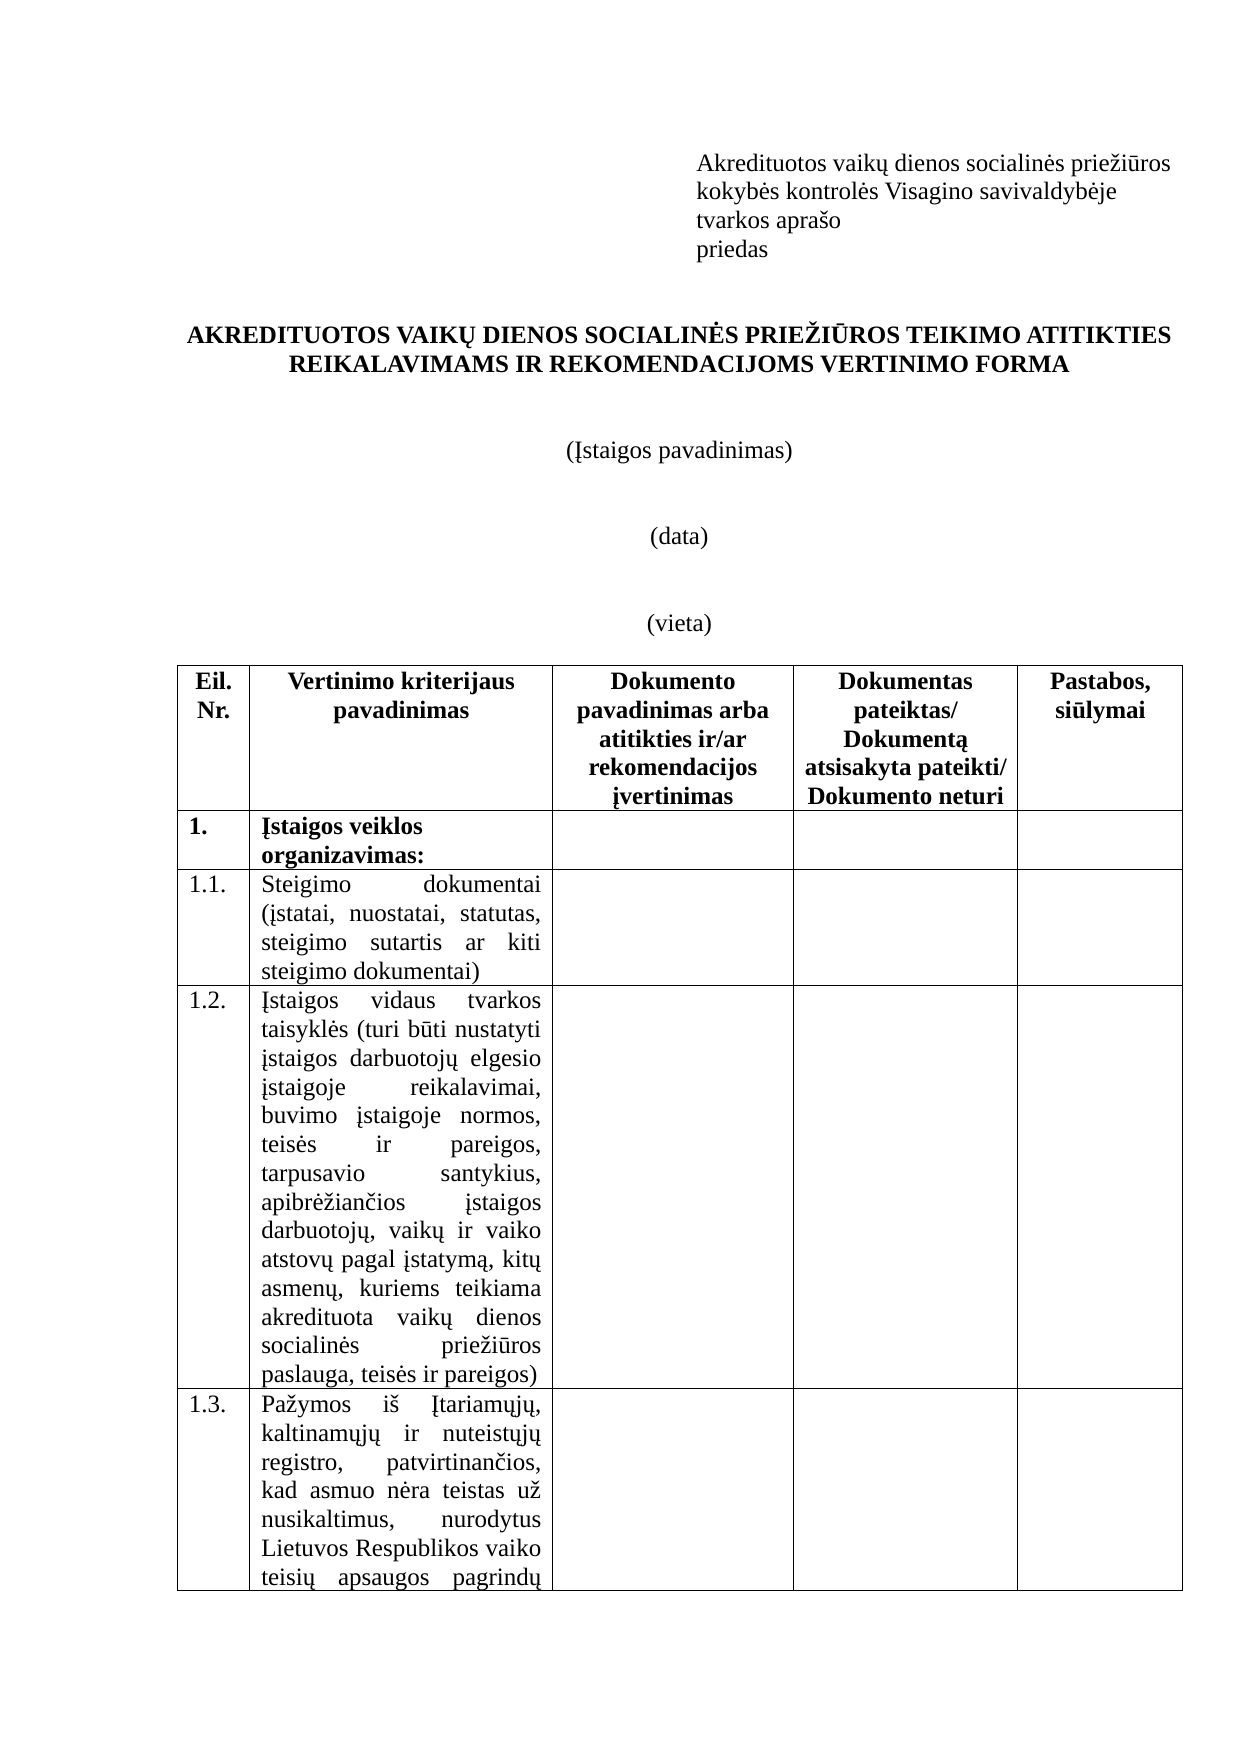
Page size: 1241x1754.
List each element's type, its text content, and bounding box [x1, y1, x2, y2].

table_cell [794, 1389, 1017, 1590]
table_cell [794, 811, 1017, 868]
table_cell [794, 870, 1017, 984]
text (data) [177, 521, 1181, 550]
table_cell [553, 811, 793, 868]
table_cell 1.1. [178, 870, 249, 984]
table_cell [553, 870, 793, 984]
table_header Eil. Nr. [178, 666, 249, 810]
table_header Dokumentas pateiktas/ Dokumentą atsisakyta pateikti/ Dokumento neturi [794, 666, 1017, 810]
table_cell 1.3. [178, 1389, 249, 1590]
table_cell [1018, 1389, 1182, 1590]
table_cell [1018, 811, 1182, 868]
text AKREDITUOTOS VAIKŲ DIENOS SOCIALINĖS PRIEŽIŪROS TEIKIMO ATITIKTIES REIKALAVIMAMS IR REKOMENDACIJOMS VERTINIMO FORMA [177, 320, 1181, 378]
table_cell Steigimo dokumentai (įstatai, nuostatai, statutas, steigimo sutartis ar kiti steigimo dokumentai) [250, 870, 552, 984]
table_cell Pažymos iš Įtariamųjų, kaltinamųjų ir nuteistųjų registro, patvirtinančios, kad asmuo nėra teistas už nusikaltimus, nurodytus Lietuvos Respublikos vaiko teisių apsaugos pagrindų [250, 1389, 552, 1590]
table_cell [553, 986, 793, 1388]
table_cell Įstaigos vidaus tvarkos taisyklės (turi būti nustatyti įstaigos darbuotojų elgesio įstaigoje reikalavimai, buvimo įstaigoje normos, teisės ir pareigos, tarpusavio santykius, apibrėžiančios įstaigos darbuotojų, vaikų ir vaiko atstovų pagal įstatymą, kitų asmenų, kuriems teikiama akredituota vaikų dienos socialinės priežiūros paslauga, teisės ir pareigos) [250, 986, 552, 1388]
table_cell [553, 1389, 793, 1590]
table_cell [1018, 870, 1182, 984]
text (vieta) [177, 608, 1181, 636]
table_cell [1018, 986, 1182, 1388]
table_header Pastabos, siūlymai [1018, 666, 1182, 810]
table_cell Įstaigos veiklos organizavimas: [250, 811, 552, 868]
text (Įstaigos pavadinimas) [177, 435, 1181, 464]
table_header Dokumento pavadinimas arba atitikties ir/ar rekomendacijos įvertinimas [553, 666, 793, 810]
text priedas [696, 234, 1181, 263]
table_cell 1. [178, 811, 249, 868]
text Akredituotos vaikų dienos socialinės priežiūros kokybės kontrolės Visagino savivaldybėje tvarkos aprašo [696, 148, 1181, 234]
table_header Vertinimo kriterijaus pavadinimas [250, 666, 552, 810]
table_cell 1.2. [178, 986, 249, 1388]
table_cell [794, 986, 1017, 1388]
